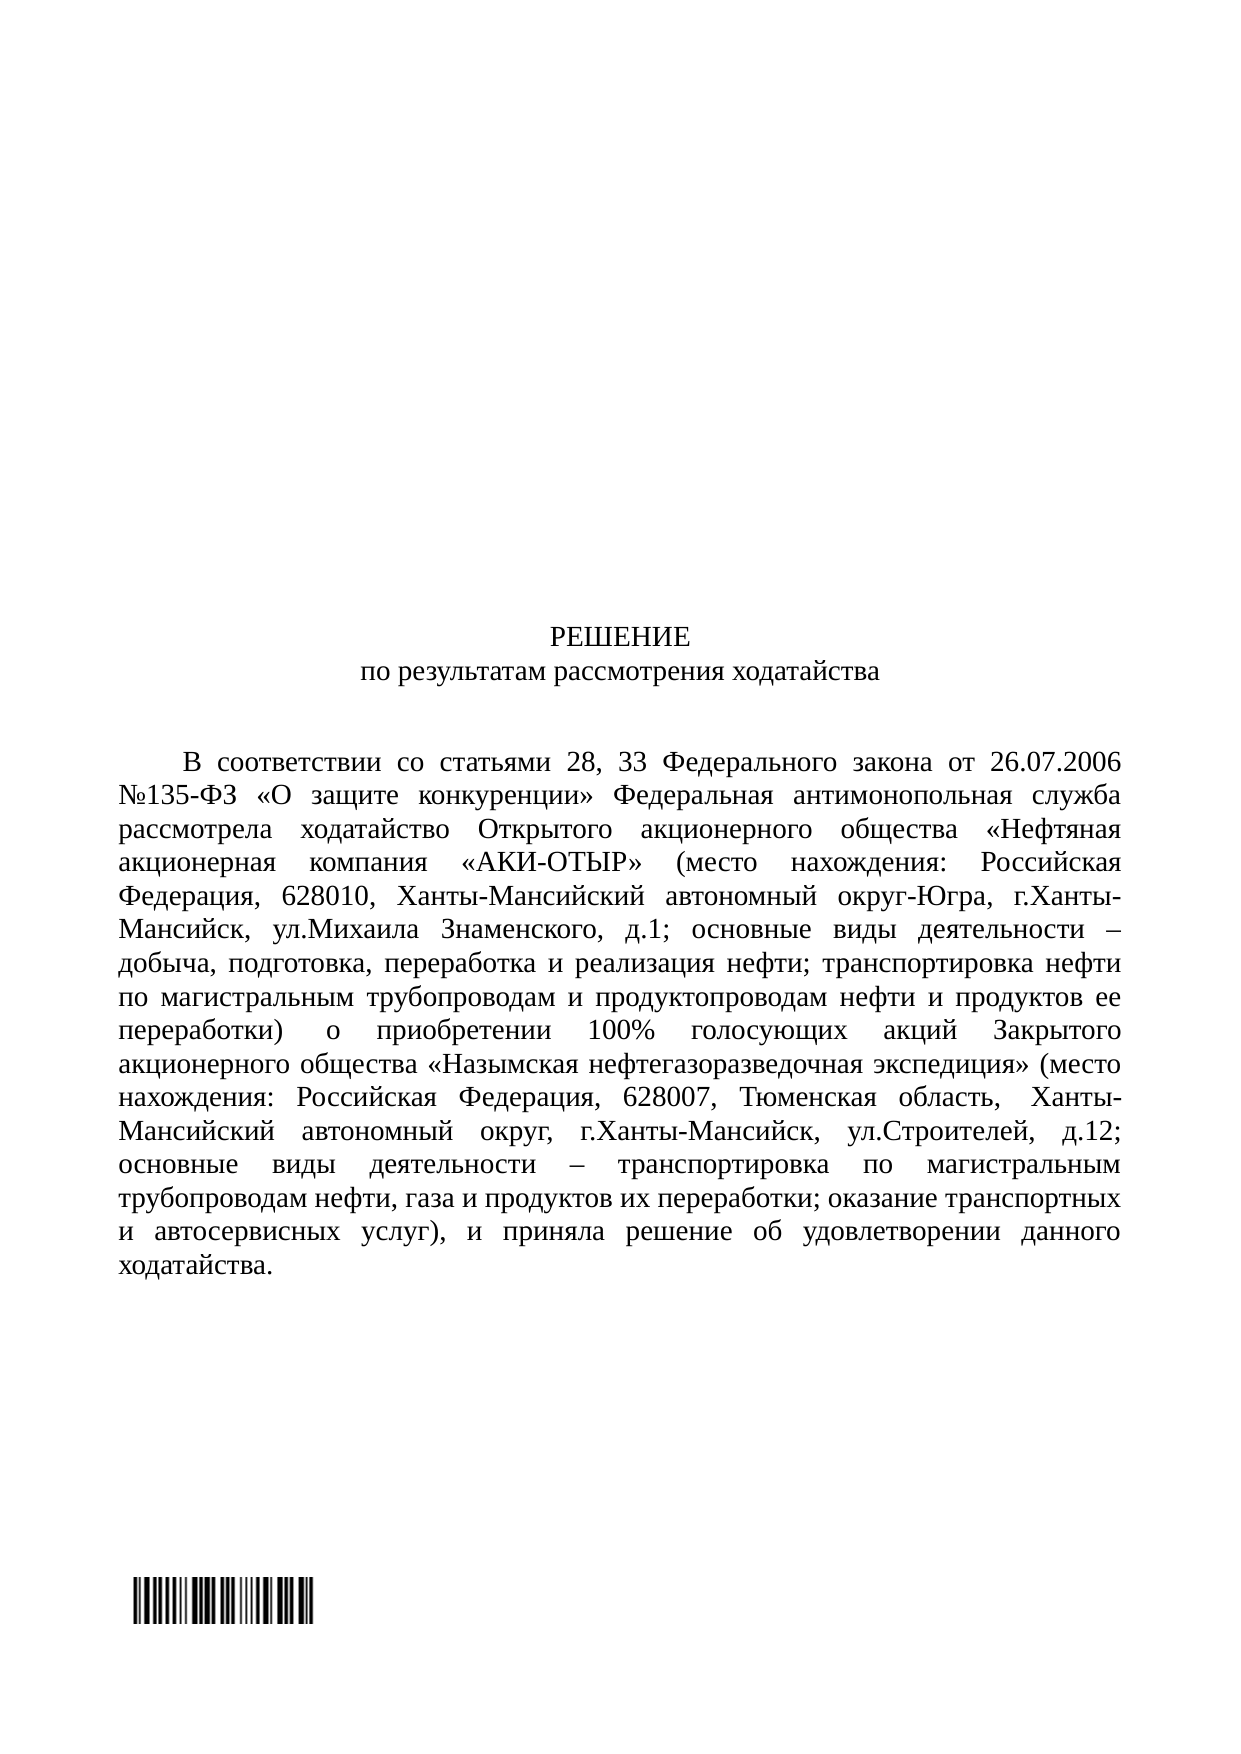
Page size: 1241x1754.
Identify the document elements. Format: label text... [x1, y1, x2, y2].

text РЕШЕНИЕ [118, 619, 1122, 653]
text В соответствии со статьями 28, 33 Федерального закона от 26.07.2006 №135-ФЗ «О защите конкуренции» Федеральная антимонопольная служба рассмотрела ходатайство Открытого акционерного общества «Нефтяная акционерная компания «АКИ-ОТЫР» (место нахождения: Российская Федерация, 628010, Ханты-Мансийский автономный округ-Югра, г.Ханты-Мансийск, ул.Михаила Знаменского, д.1; основные виды деятельности – добыча, подготовка, переработка и реализация нефти; транспортировка нефти по магистральным трубопроводам и продуктопроводам нефти и продуктов ее переработки) о приобретении 100% голосующих акций Закрытого акционерного общества «Назымская нефтегазоразведочная экспедиция» (место нахождения: Российская Федерация, 628007, Тюменская область, Ханты-Мансийский автономный округ, г.Ханты-Мансийск, ул.Строителей, д.12; основные виды деятельности – транспортировка по магистральным трубопроводам нефти, газа и продуктов их переработки; оказание транспортных и автосервисных услуг), и приняла решение об удовлетворении данного ходатайства. [118, 744, 1122, 1281]
text по результатам рассмотрения ходатайства [118, 653, 1122, 686]
picture [118, 1577, 331, 1624]
